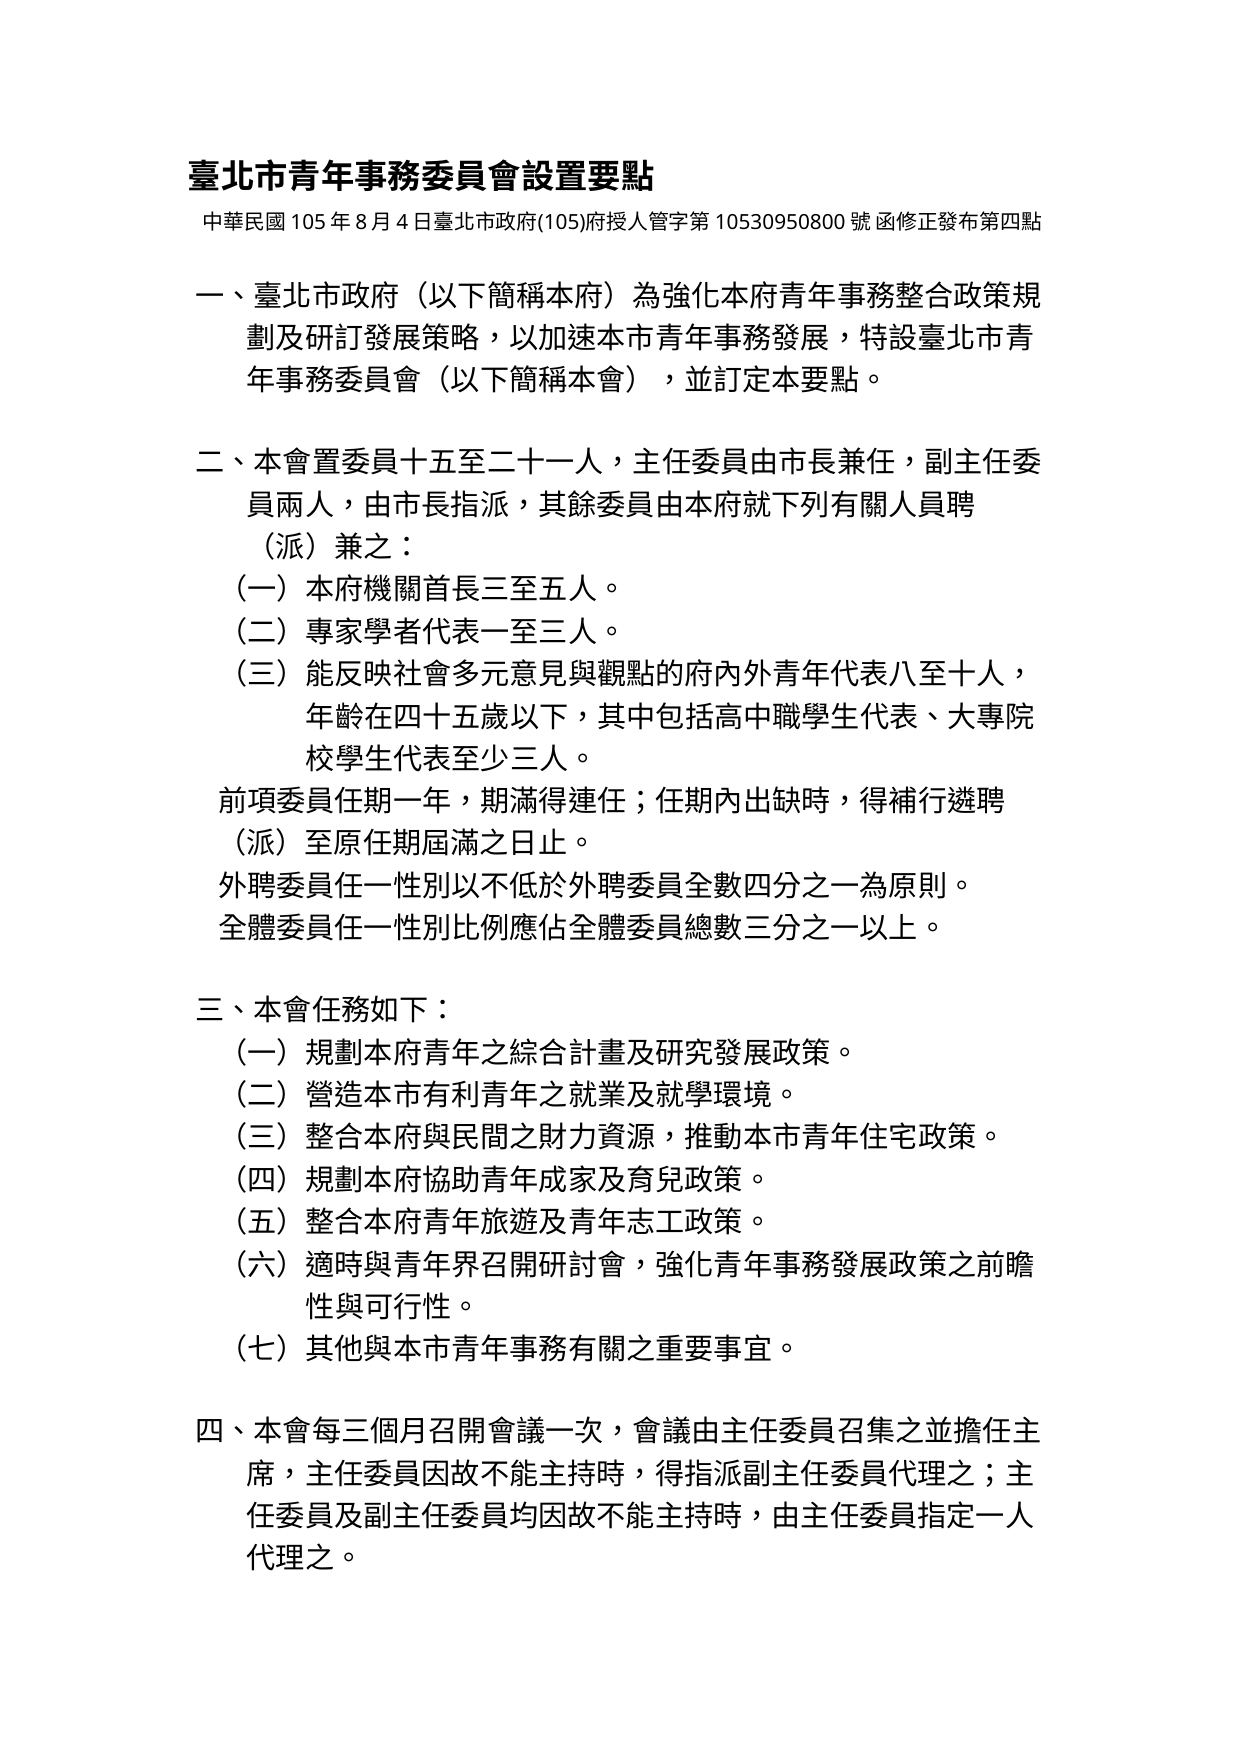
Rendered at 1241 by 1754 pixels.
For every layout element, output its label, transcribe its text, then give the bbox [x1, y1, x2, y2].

text （五）整合本府青年旅遊及青年志工政策。 [187, 1199, 1053, 1241]
text 臺北市青年事務委員會設置要點 [187, 150, 1053, 198]
text （一）規劃本府青年之綜合計畫及研究發展政策。 [187, 1029, 1053, 1072]
text （二）營造本市有利青年之就業及就學環境。 [187, 1072, 1053, 1114]
text 外聘委員任一性別以不低於外聘委員全數四分之一為原則。 [187, 862, 1053, 905]
text （四）規劃本府協助青年成家及育兒政策。 [187, 1156, 1053, 1199]
text 一、臺北市政府（以下簡稱本府）為強化本府青年事務整合政策規劃及研訂發展策略，以加速本市青年事務發展，特設臺北市青年事務委員會（以下簡稱本會），並訂定本要點。 [187, 272, 1053, 399]
text 三、本會任務如下： [187, 987, 1053, 1029]
text （一）本府機關首長三至五人。 [187, 566, 1053, 608]
text 二、本會置委員十五至二十一人，主任委員由市長兼任，副主任委員兩人，由市長指派，其餘委員由本府就下列有關人員聘（派）兼之： [187, 439, 1053, 566]
text 前項委員任期一年，期滿得連任；任期內出缺時，得補行遴聘（派）至原任期屆滿之日止。 [187, 778, 1053, 862]
text 四、本會每三個月召開會議一次，會議由主任委員召集之並擔任主席，主任委員因故不能主持時，得指派副主任委員代理之；主任委員及副主任委員均因故不能主持時，由主任委員指定一人代理之。 [187, 1408, 1053, 1577]
text （三）能反映社會多元意見與觀點的府內外青年代表八至十人，年齡在四十五歲以下，其中包括高中職學生代表、大專院校學生代表至少三人。 [187, 651, 1053, 778]
text 全體委員任一性別比例應佔全體委員總數三分之一以上。 [187, 905, 1053, 947]
text （六）適時與青年界召開研討會，強化青年事務發展政策之前瞻性與可行性。 [187, 1241, 1053, 1326]
text （二）專家學者代表一至三人。 [187, 608, 1053, 651]
text （七）其他與本市青年事務有關之重要事宜。 [187, 1326, 1053, 1368]
text （三）整合本府與民間之財力資源，推動本市青年住宅政策。 [187, 1114, 1053, 1156]
text 中華民國105年8月4日臺北市政府(105)府授人管字第10530950800號 函修正發布第四點 [187, 198, 1053, 238]
